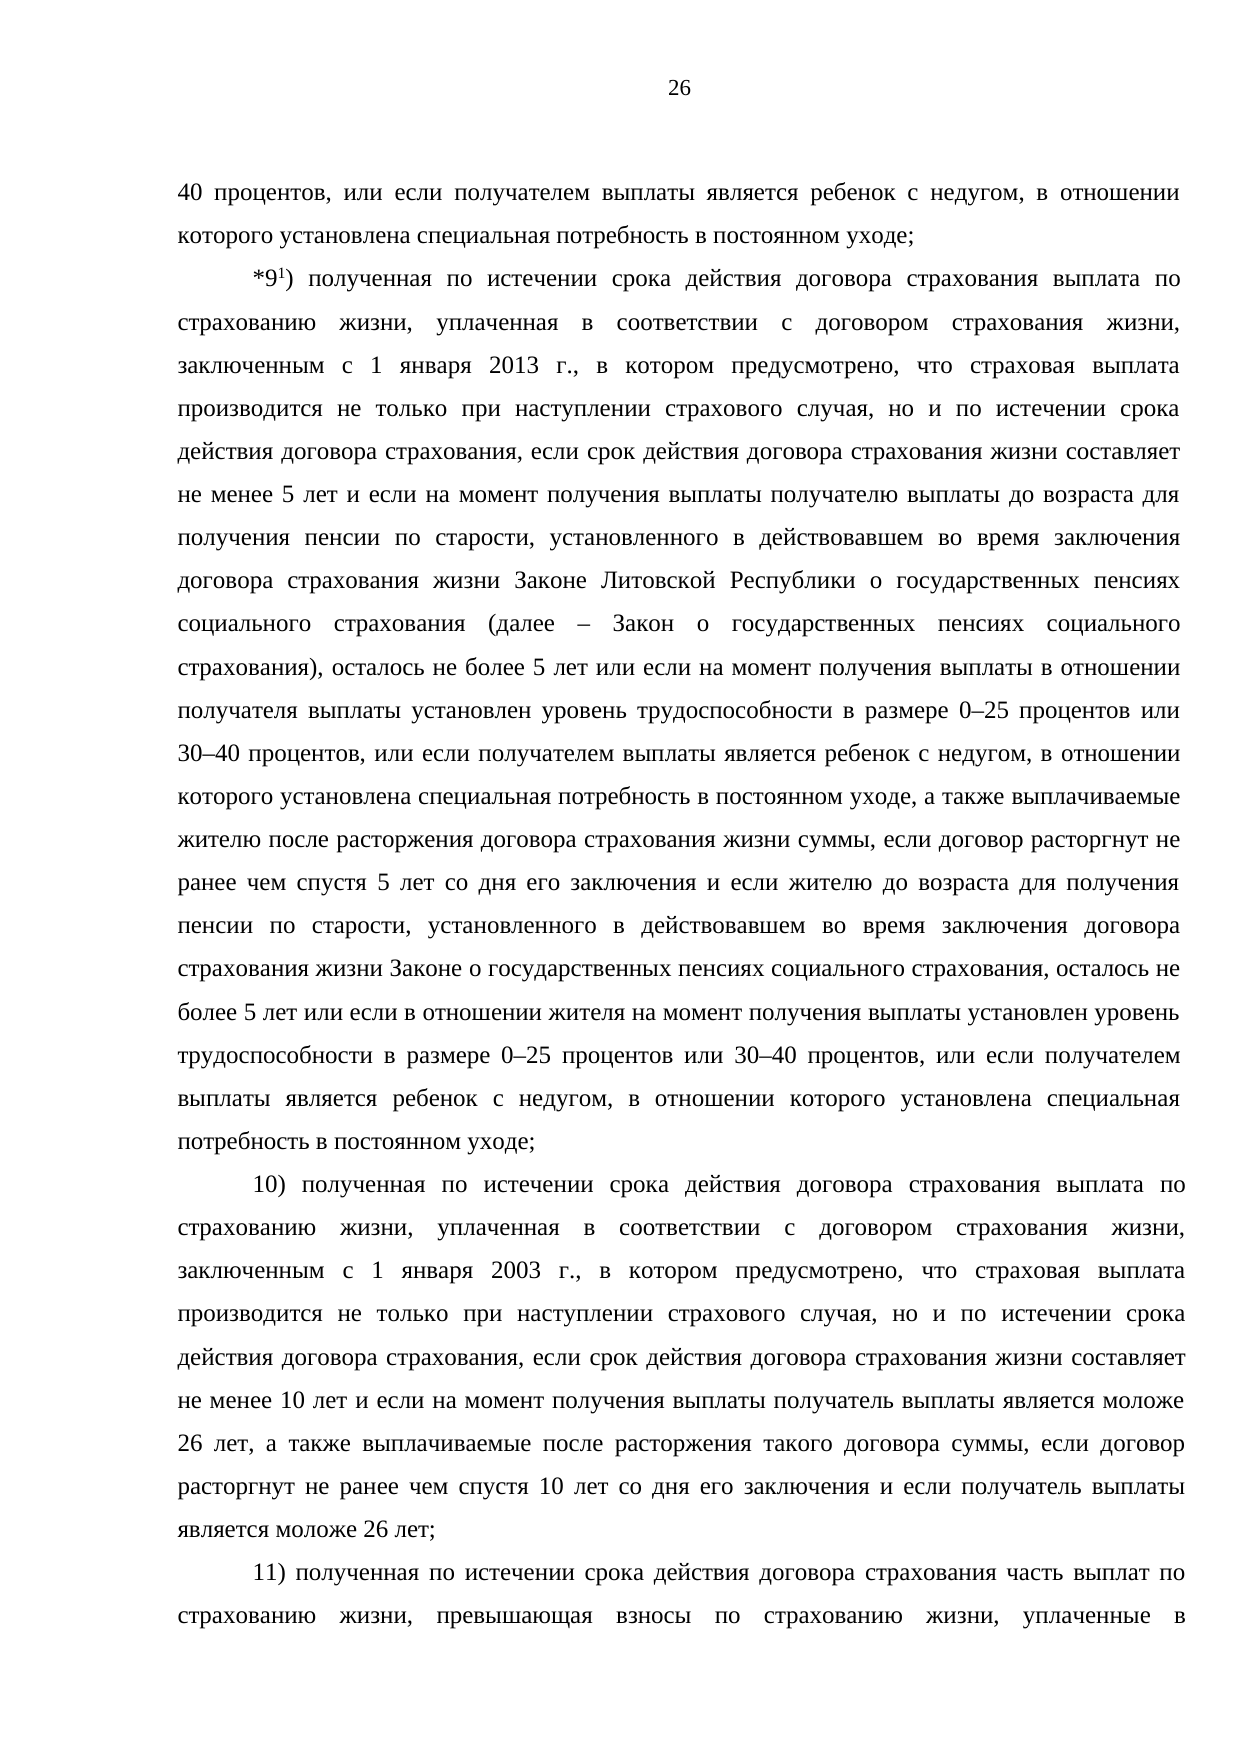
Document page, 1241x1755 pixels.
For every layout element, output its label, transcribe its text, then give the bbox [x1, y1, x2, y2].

text 11) полученная по истечении срока действия договора страхования часть выплат по страхованию жизни, превышающая взносы по страхованию жизни, уплаченные в [177, 1557, 1186, 1629]
text *91) полученная по истечении срока действия договора страхования выплата по страхованию жизни, уплаченная в соответствии с договором страхования жизни, заключенным с 1 января 2013 г., в котором предусмотрено, что страховая выплата производится не только при наступлении страхового случая, но и по истечении срока действия договора страхования, если срок действия договора страхования жизни составляет не менее 5 лет и если на момент получения выплаты получателю выплаты до возраста для получения пенсии по старости, установленного в действовавшем во время заключения договора страхования жизни Законе Литовской Республики о государственных пенсиях социального страхования (далее – Закон о государственных пенсиях социального страхования), осталось не более 5 лет или если на момент получения выплаты в отношении получателя выплаты установлен уровень трудоспособности в размере 0–25 процентов или 30–40 процентов, или если получателем выплаты является ребенок с недугом, в отношении которого установлена специальная потребность в постоянном уходе, а также выплачиваемые жителю после расторжения договора страхования жизни суммы, если договор расторгнут не ранее чем спустя 5 лет со дня его заключения и если жителю до возраста для получения пенсии по старости, установленного в действовавшем во время заключения договора страхования жизни Законе о государственных пенсиях социального страхования, осталось не более 5 лет или если в отношении жителя на момент получения выплаты установлен уровень трудоспособности в размере 0–25 процентов или 30–40 процентов, или если получателем выплаты является ребенок с недугом, в отношении которого установлена специальная потребность в постоянном уходе; [177, 263, 1181, 1155]
text 40 процентов, или если получателем выплаты является ребенок с недугом, в отношении которого установлена специальная потребность в постоянном уходе; [177, 177, 1181, 249]
text 10) полученная по истечении срока действия договора страхования выплата по страхованию жизни, уплаченная в соответствии с договором страхования жизни, заключенным с 1 января 2003 г., в котором предусмотрено, что страховая выплата производится не только при наступлении страхового случая, но и по истечении срока действия договора страхования, если срок действия договора страхования жизни составляет не менее 10 лет и если на момент получения выплаты получатель выплаты является моложе 26 лет, а также выплачиваемые после расторжения такого договора суммы, если договор расторгнут не ранее чем спустя 10 лет со дня его заключения и если получатель выплаты является моложе 26 лет; [177, 1169, 1186, 1543]
